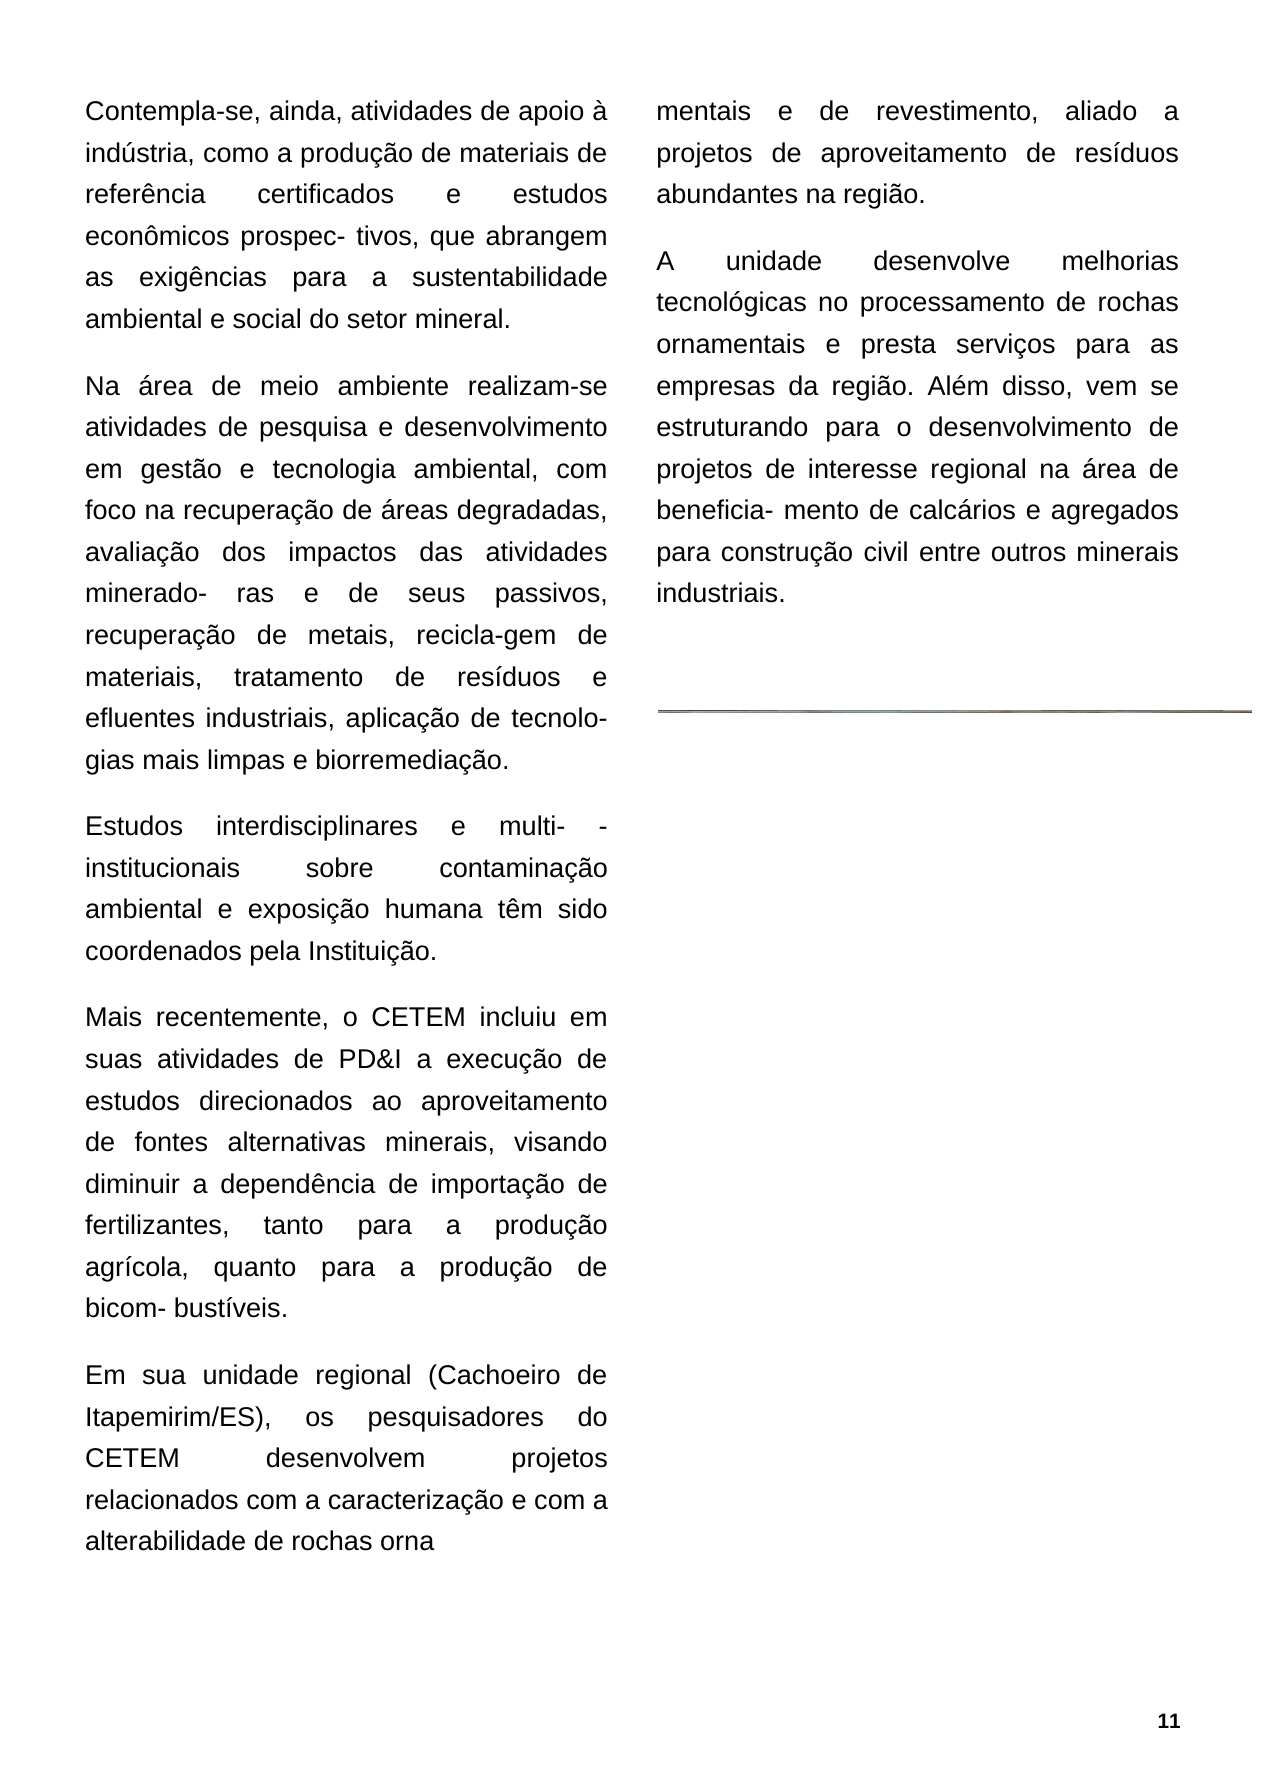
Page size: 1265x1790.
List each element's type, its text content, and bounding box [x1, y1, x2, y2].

text Estudos interdisciplinares e multi- -institucionais sobre contaminação ambiental e exposição humana têm sido coordenados pela Instituição. [85, 802, 608, 969]
text Em sua unidade regional (Cachoeiro de Itapemirim/ES), os pesquisadores do CETEM desenvolvem projetos relacionados com a caracterização e com a alterabilidade de rochas orna [85, 1351, 608, 1559]
text mentais e de revestimento, aliado a projetos de aproveitamento de resíduos abundantes na região. [656, 87, 1179, 212]
text Na área de meio ambiente realizam-se atividades de pesquisa e desenvolvimento em gestão e tecnologia ambiental, com foco na recuperação de áreas degradadas, avaliação dos impactos das atividades minerado- ras e de seus passivos, recuperação de metais, recicla-gem de materiais, tratamento de resíduos e efluentes industriais, aplicação de tecnolo-gias mais limpas e biorremediação. [85, 362, 608, 777]
text Mais recentemente, o CETEM incluiu em suas atividades de PD&I a execução de estudos direcionados ao aproveitamento de fontes alternativas minerais, visando diminuir a dependência de importação de fertilizantes, tanto para a produção agrícola, quanto para a produção de bicom- bustíveis. [85, 994, 608, 1326]
text Contempla-se, ainda, atividades de apoio à indústria, como a produção de materiais de referência certificados e estudos econômicos prospec- tivos, que abrangem as exigências para a sustentabilidade ambiental e social do setor mineral. [85, 87, 608, 337]
text A unidade desenvolve melhorias tecnológicas no processamento de rochas ornamentais e presta serviços para as empresas da região. Além disso, vem se estruturando para o desenvolvimento de projetos de interesse regional na área de beneficia- mento de calcários e agregados para construção civil entre outros minerais industriais. [656, 237, 1179, 611]
